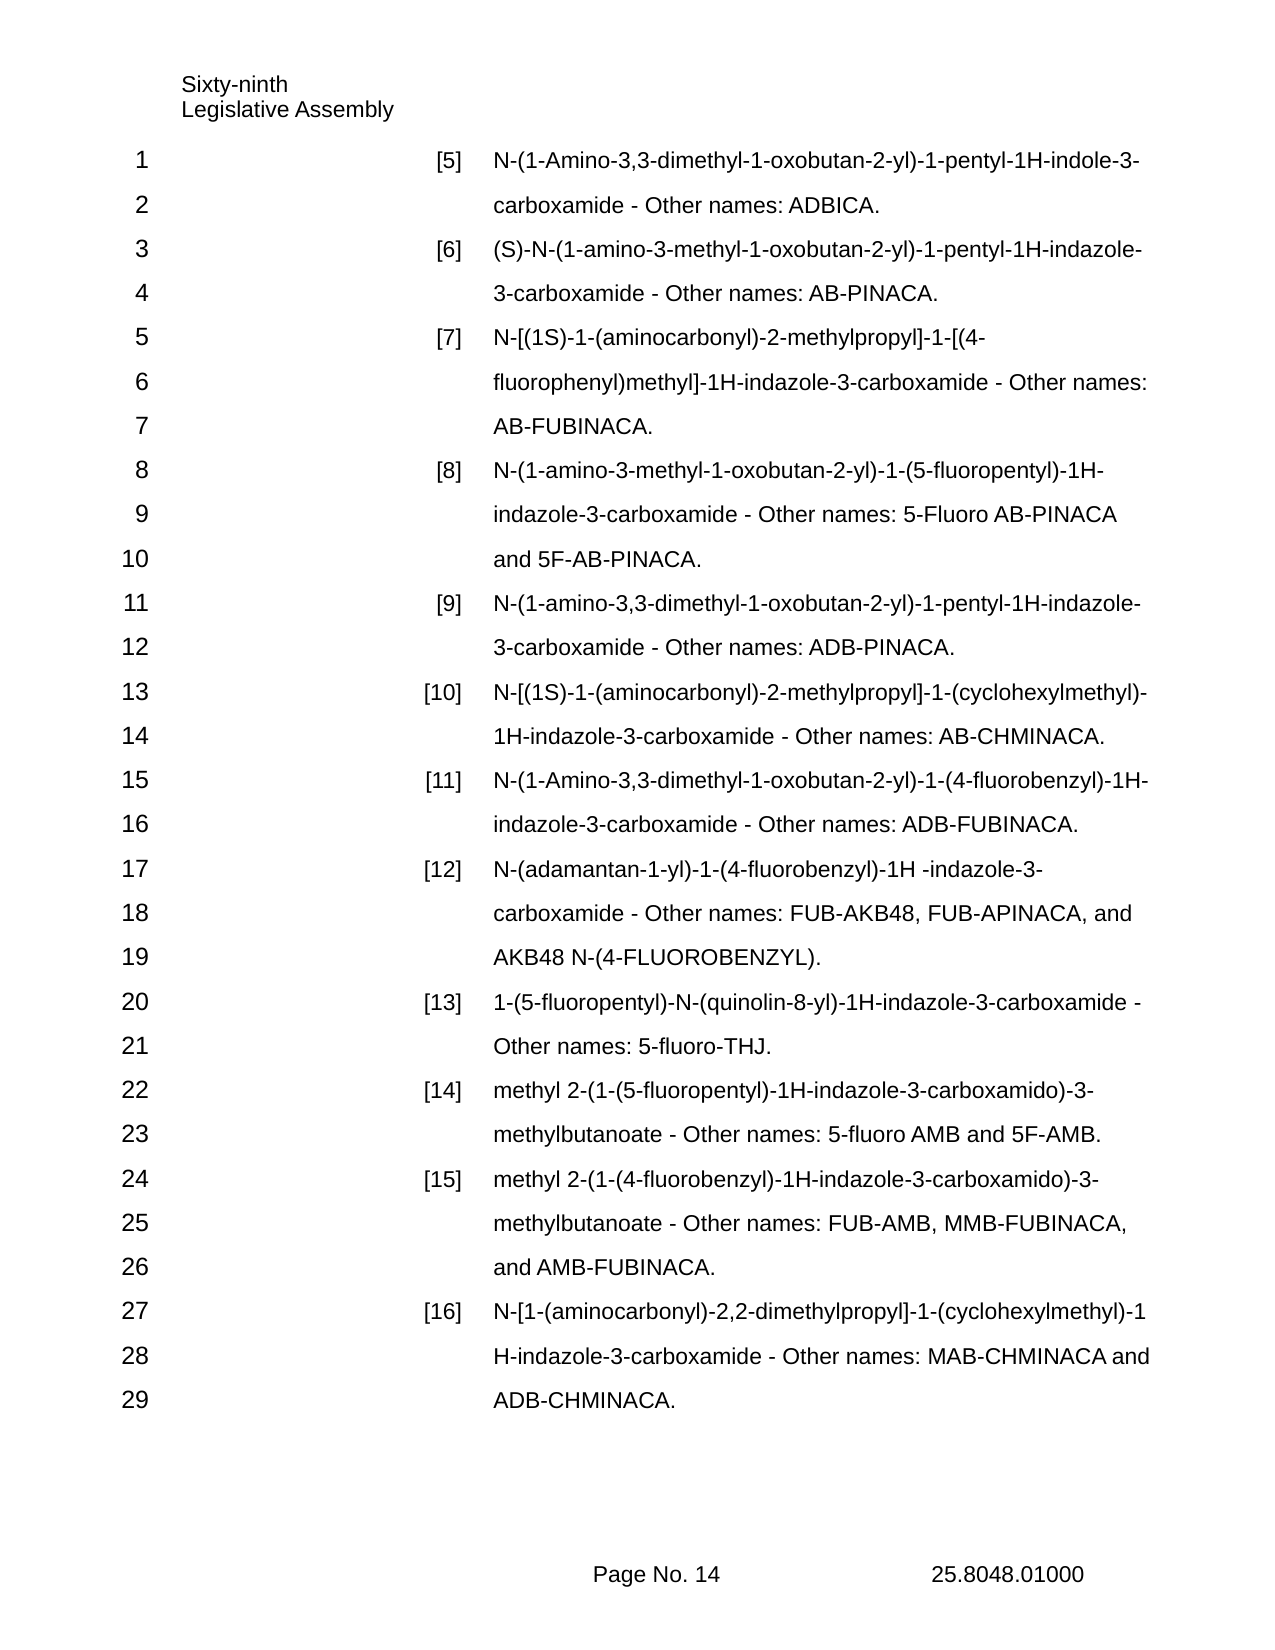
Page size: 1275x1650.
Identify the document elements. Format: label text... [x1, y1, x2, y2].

text [14] methyl 2-(1-(5-fluoropentyl)-1H-indazole-3-carboxamido)-3-methylbutanoate - Other names: 5-fluoro AMB and 5F-AMB. [181, 1063, 1154, 1152]
text [10] N-[(1S)-1-(aminocarbonyl)-2-methylpropyl]-1-(cyclohexylmethyl)-1H-indazole-3-carboxamide - Other names: AB-CHMINACA. [181, 664, 1154, 753]
text [15] methyl 2-(1-(4-fluorobenzyl)-1H-indazole-3-carboxamido)-3-methylbutanoate - Other names: FUB-AMB, MMB-FUBINACA, and AMB-FUBINACA. [181, 1152, 1154, 1284]
text [7] N-[(1S)-1-(aminocarbonyl)-2-methylpropyl]-1-[(4-fluorophenyl)methyl]-1H-indazole-3-carboxamide - Other names: AB-FUBINACA. [181, 310, 1154, 443]
text [6] (S)-N-(1-amino-3-methyl-1-oxobutan-2-yl)-1-pentyl-1H-indazole-3-carboxamide - Other names: AB-PINACA. [181, 222, 1154, 310]
text [8] N-(1-amino-3-methyl-1-oxobutan-2-yl)-1-(5-fluoropentyl)-1H-indazole-3-carboxamide - Other names: 5-Fluoro AB-PINACA and 5F-AB-PINACA. [181, 443, 1154, 576]
text [5] N-(1-Amino-3,3-dimethyl-1-oxobutan-2-yl)-1-pentyl-1H-indole-3-carboxamide - Other names: ADBICA. [181, 133, 1154, 222]
text [13] 1-(5-fluoropentyl)-N-(quinolin-8-yl)-1H-indazole-3-carboxamide - Other names: 5-fluoro-THJ. [181, 974, 1154, 1063]
text [12] N-(adamantan-1-yl)-1-(4-fluorobenzyl)-1H -indazole-3-carboxamide - Other names: FUB-AKB48, FUB-APINACA, and AKB48 N-(4-FLUOROBENZYL). [181, 842, 1154, 974]
text [9] N-(1-amino-3,3-dimethyl-1-oxobutan-2-yl)-1-pentyl-1H-indazole-3-carboxamide - Other names: ADB-PINACA. [181, 576, 1154, 664]
text [16] N-[1-(aminocarbonyl)-2,2-dimethylpropyl]-1-(cyclohexylmethyl)-1 H‑indazole-3-carboxamide - Other names: MAB-CHMINACA and ADB‑CHMINACA. [181, 1284, 1154, 1417]
text [11] N-(1-Amino-3,3-dimethyl-1-oxobutan-2-yl)-1-(4-fluorobenzyl)-1H-indazole-3-carboxamide - Other names: ADB-FUBINACA. [181, 753, 1154, 842]
